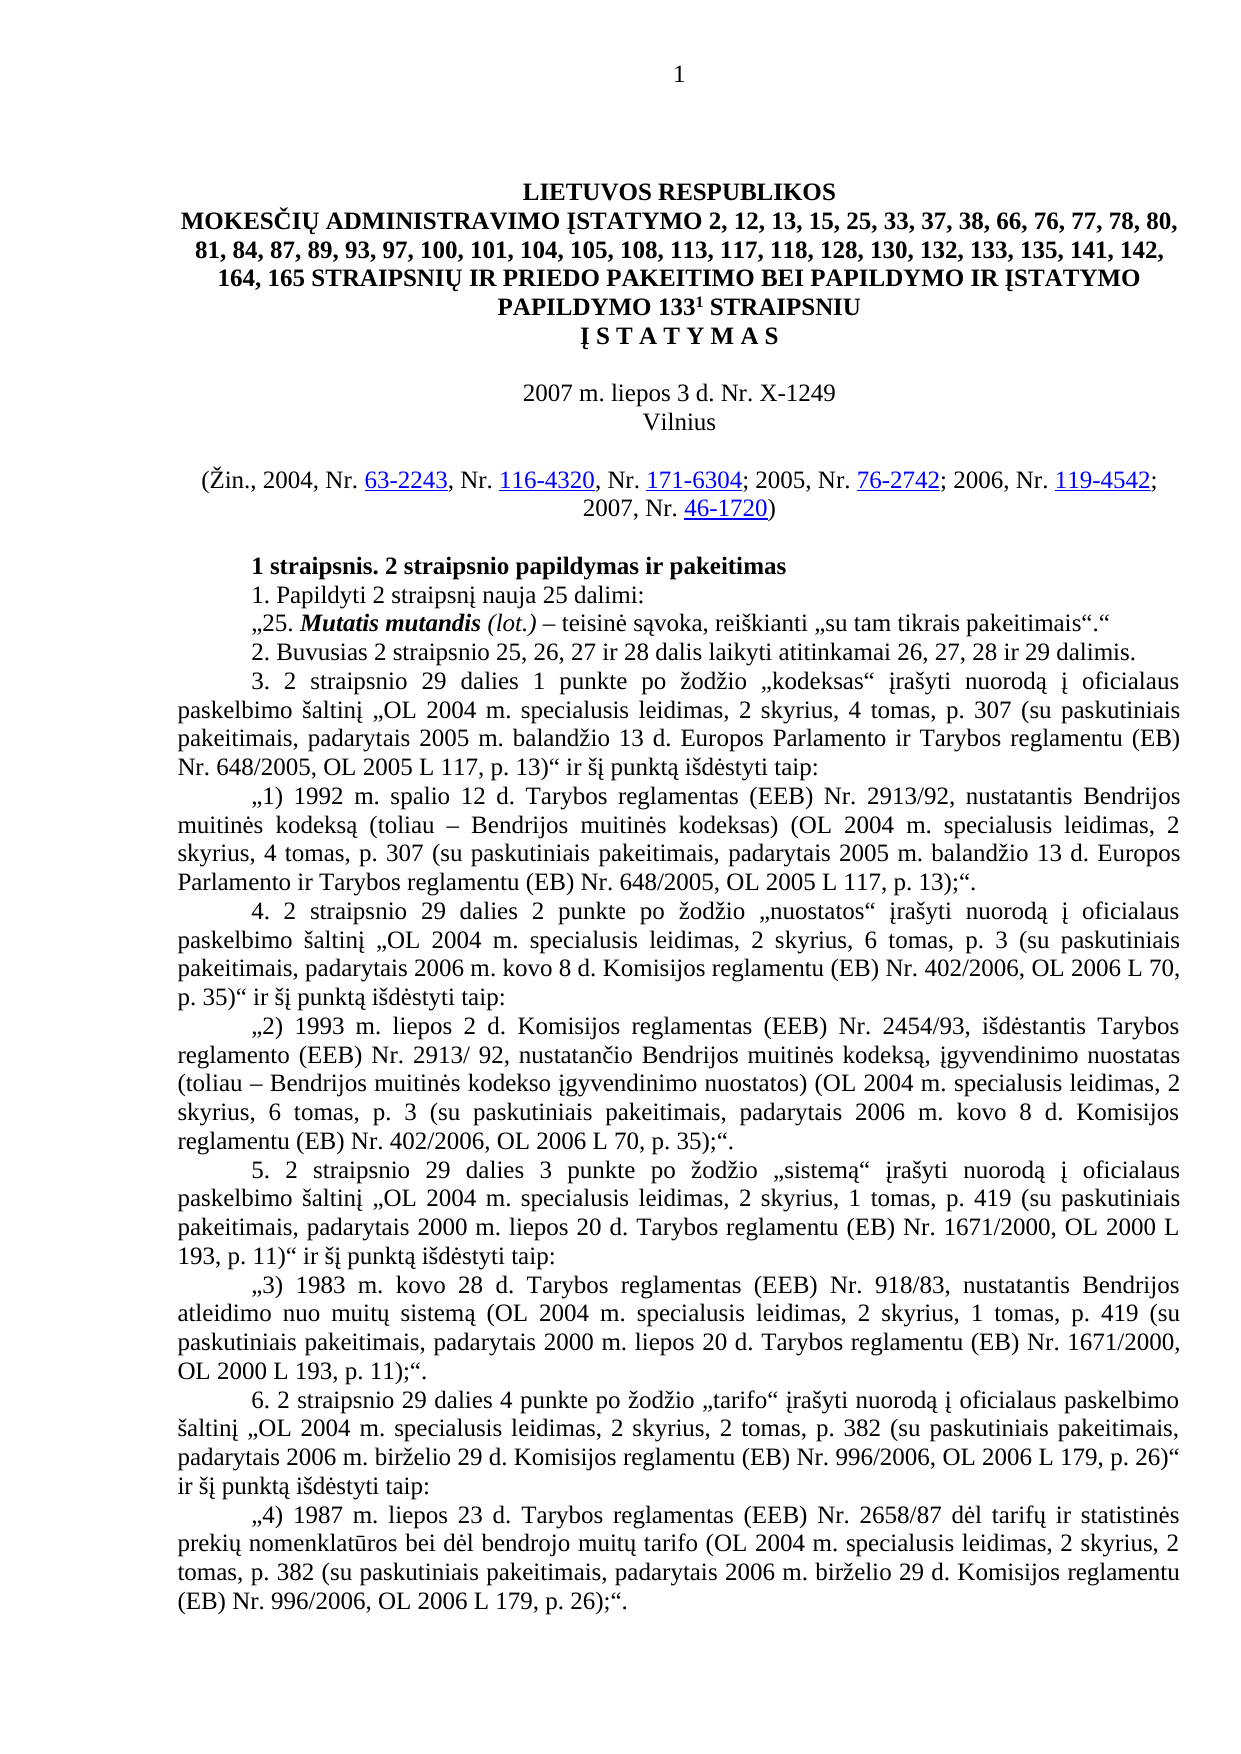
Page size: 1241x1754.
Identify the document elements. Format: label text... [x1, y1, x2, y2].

text „3) 1983 m. kovo 28 d. Tarybos reglamentas (EEB) Nr. 918/83, nustatantis Bendrijos atleidimo nuo muitų sistemą (OL 2004 m. specialusis leidimas, 2 skyrius, 1 tomas, p. 419 (su paskutiniais pakeitimais, padarytais 2000 m. liepos 20 d. Tarybos reglamentu (EB) Nr. 1671/2000, OL 2000 L 193, p. 11);“. [177, 1270, 1181, 1385]
text Vilnius [177, 407, 1181, 436]
text LIETUVOS RESPUBLIKOS [177, 177, 1181, 206]
text 5. 2 straipsnio 29 dalies 3 punkte po žodžio „sistemą“ įrašyti nuorodą į oficialaus paskelbimo šaltinį „OL 2004 m. specialusis leidimas, 2 skyrius, 1 tomas, p. 419 (su paskutiniais pakeitimais, padarytais 2000 m. liepos 20 d. Tarybos reglamentu (EB) Nr. 1671/2000, OL 2000 L 193, p. 11)“ ir šį punktą išdėstyti taip: [177, 1155, 1181, 1270]
text MOKESČIŲ ADMINISTRAVIMO ĮSTATYMO 2, 12, 13, 15, 25, 33, 37, 38, 66, 76, 77, 78, 80, 81, 84, 87, 89, 93, 97, 100, 101, 104, 105, 108, 113, 117, 118, 128, 130, 132, 133, 135, 141, 142, 164, 165 STRAIPSNIŲ IR PRIEDO PAKEITIMO BEI PAPILDYMO IR ĮSTATYMO PAPILDYMO 1331 STRAIPSNIU [177, 206, 1181, 321]
text „4) 1987 m. liepos 23 d. Tarybos reglamentas (EEB) Nr. 2658/87 dėl tarifų ir statistinės prekių nomenklatūros bei dėl bendrojo muitų tarifo (OL 2004 m. specialusis leidimas, 2 skyrius, 2 tomas, p. 382 (su paskutiniais pakeitimais, padarytais 2006 m. birželio 29 d. Komisijos reglamentu (EB) Nr. 996/2006, OL 2006 L 179, p. 26);“. [177, 1500, 1181, 1615]
text „1) 1992 m. spalio 12 d. Tarybos reglamentas (EEB) Nr. 2913/92, nustatantis Bendrijos muitinės kodeksą (toliau – Bendrijos muitinės kodeksas) (OL 2004 m. specialusis leidimas, 2 skyrius, 4 tomas, p. 307 (su paskutiniais pakeitimais, padarytais 2005 m. balandžio 13 d. Europos Parlamento ir Tarybos reglamentu (EB) Nr. 648/2005, OL 2005 L 117, p. 13);“. [177, 781, 1181, 896]
text 1. Papildyti 2 straipsnį nauja 25 dalimi: [177, 580, 1181, 608]
text 6. 2 straipsnio 29 dalies 4 punkte po žodžio „tarifo“ įrašyti nuorodą į oficialaus paskelbimo šaltinį „OL 2004 m. specialusis leidimas, 2 skyrius, 2 tomas, p. 382 (su paskutiniais pakeitimais, padarytais 2006 m. birželio 29 d. Komisijos reglamentu (EB) Nr. 996/2006, OL 2006 L 179, p. 26)“ ir šį punktą išdėstyti taip: [177, 1385, 1181, 1500]
text 3. 2 straipsnio 29 dalies 1 punkte po žodžio „kodeksas“ įrašyti nuorodą į oficialaus paskelbimo šaltinį „OL 2004 m. specialusis leidimas, 2 skyrius, 4 tomas, p. 307 (su paskutiniais pakeitimais, padarytais 2005 m. balandžio 13 d. Europos Parlamento ir Tarybos reglamentu (EB) Nr. 648/2005, OL 2005 L 117, p. 13)“ ir šį punktą išdėstyti taip: [177, 666, 1181, 781]
text (Žin., 2004, Nr. 63-2243, Nr. 116-4320, Nr. 171-6304; 2005, Nr. 76-2742; 2006, Nr. 119-4542; 2007, Nr. 46-1720) [177, 465, 1181, 522]
text 1 straipsnis. 2 straipsnio papildymas ir pakeitimas [177, 551, 1181, 580]
text „25. Mutatis mutandis (lot.) – teisinė sąvoka, reiškianti „su tam tikrais pakeitimais“.“ [177, 608, 1181, 637]
text „2) 1993 m. liepos 2 d. Komisijos reglamentas (EEB) Nr. 2454/93, išdėstantis Tarybos reglamento (EEB) Nr. 2913/ 92, nustatančio Bendrijos muitinės kodeksą, įgyvendinimo nuostatas (toliau – Bendrijos muitinės kodekso įgyvendinimo nuostatos) (OL 2004 m. specialusis leidimas, 2 skyrius, 6 tomas, p. 3 (su paskutiniais pakeitimais, padarytais 2006 m. kovo 8 d. Komisijos reglamentu (EB) Nr. 402/2006, OL 2006 L 70, p. 35);“. [177, 1011, 1181, 1155]
text Į S T A T Y M A S [177, 321, 1181, 350]
text 2007 m. liepos 3 d. Nr. X-1249 [177, 378, 1181, 407]
text 2. Buvusias 2 straipsnio 25, 26, 27 ir 28 dalis laikyti atitinkamai 26, 27, 28 ir 29 dalimis. [177, 637, 1181, 666]
text 4. 2 straipsnio 29 dalies 2 punkte po žodžio „nuostatos“ įrašyti nuorodą į oficialaus paskelbimo šaltinį „OL 2004 m. specialusis leidimas, 2 skyrius, 6 tomas, p. 3 (su paskutiniais pakeitimais, padarytais 2006 m. kovo 8 d. Komisijos reglamentu (EB) Nr. 402/2006, OL 2006 L 70, p. 35)“ ir šį punktą išdėstyti taip: [177, 896, 1181, 1011]
